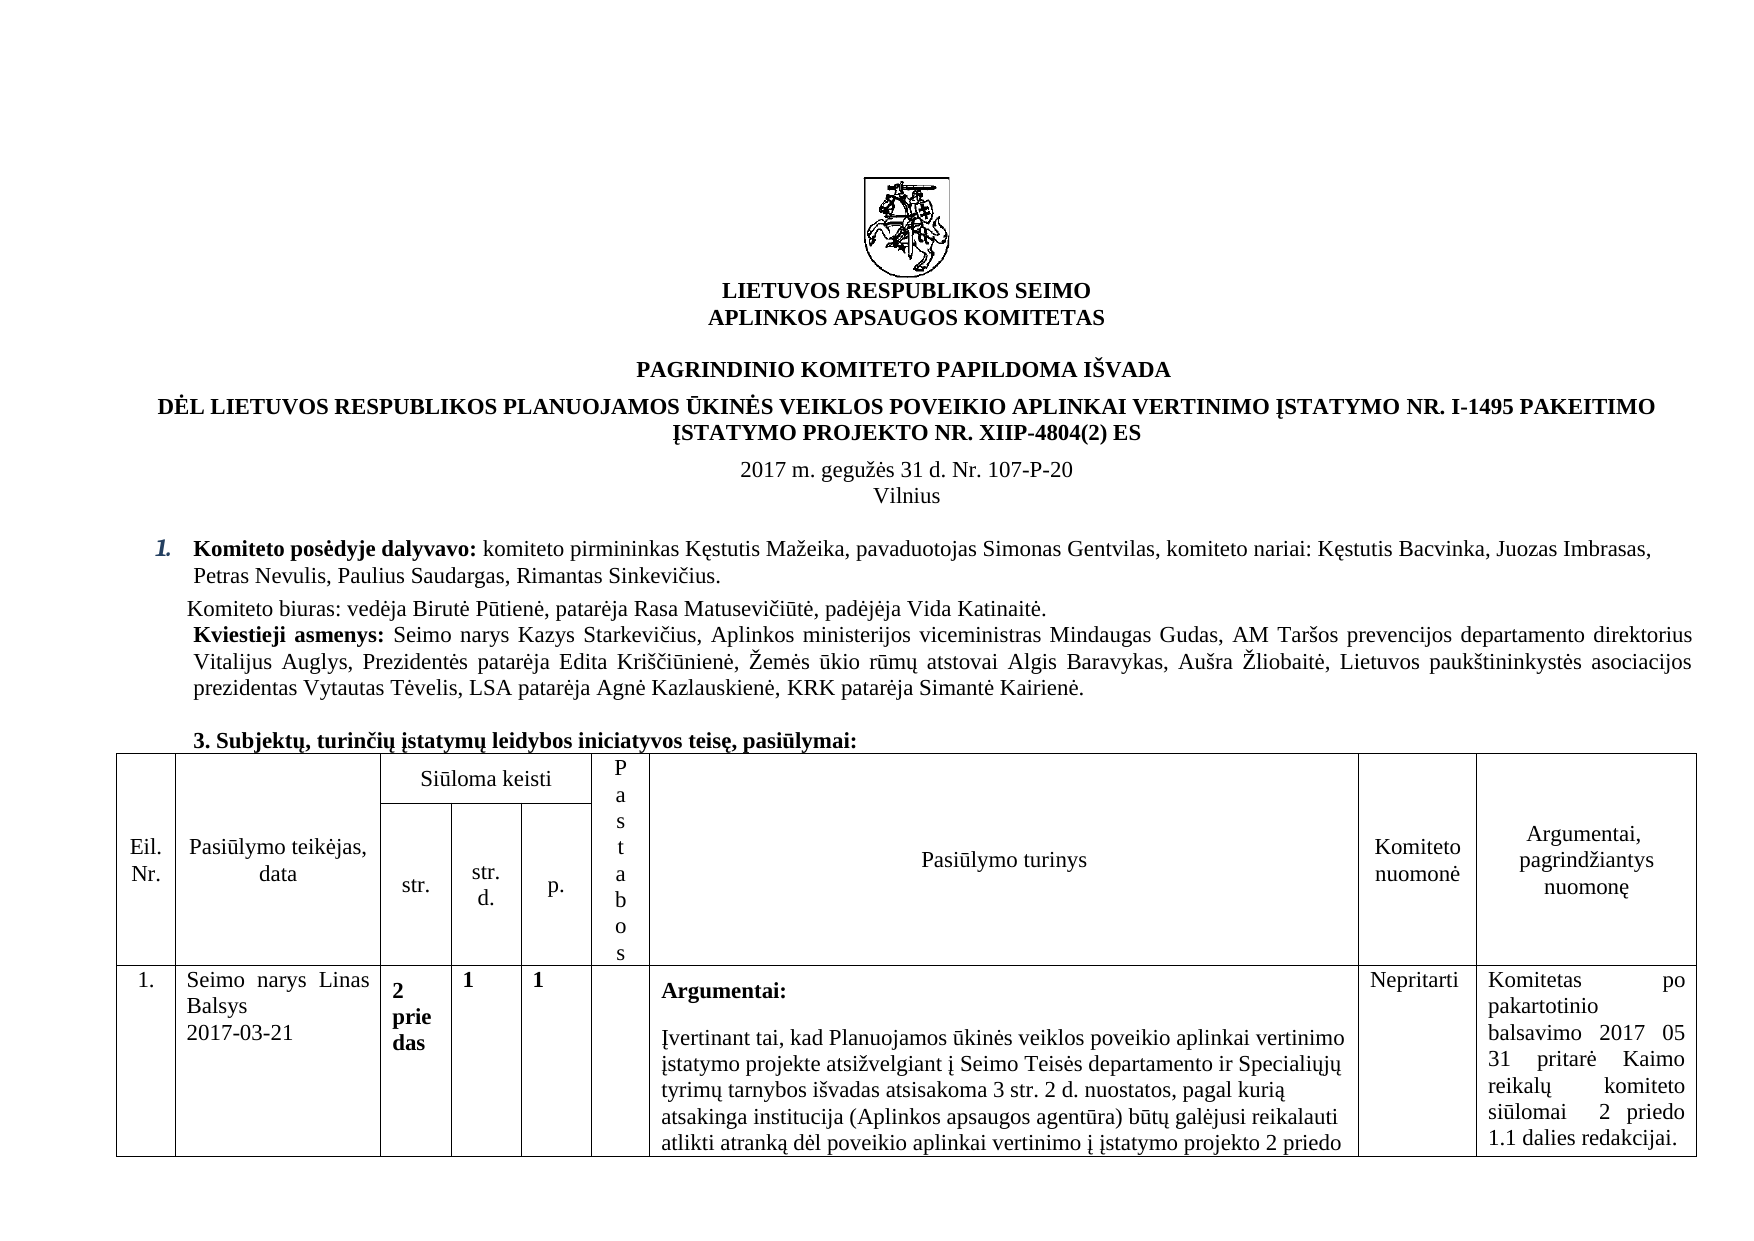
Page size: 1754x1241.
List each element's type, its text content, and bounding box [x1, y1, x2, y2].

text LIETUVOS RESPUBLIKOS SEIMO [118, 277, 1695, 303]
table_cell Argumentai: Įvertinant tai, kad Planuojamos ūkinės veiklos poveikio aplinkai vertinimo įstatymo projekte atsižvelgiant į Seimo Teisės departamento ir Specialiųjų tyrimų tarnybos išvadas atsisakoma 3 str. 2 d. nuostatos, pagal kurią atsakinga institucija (Aplinkos apsaugos agentūra) būtų galėjusi reikalauti atlikti atranką dėl poveikio aplinkai vertinimo į įstatymo projekto 2 priedo [650, 966, 1358, 1156]
table_cell [592, 966, 649, 1156]
table_cell Komitetas po pakartotinio balsavimo 2017 05 31 pritarė Kaimo reikalų komiteto siūlomai 2 priedo 1.1 dalies redakcijai. [1477, 966, 1696, 1156]
table_header Siūloma keisti [381, 754, 591, 802]
table_header Eil. Nr. [117, 754, 175, 965]
table_cell 1 [452, 966, 521, 1156]
table_cell str. [381, 804, 451, 965]
text Vilnius [118, 482, 1695, 509]
table_cell 1 [522, 966, 591, 1156]
text Aplinkos apsaugos komitetas [118, 303, 1695, 330]
table_cell str. d. [452, 804, 521, 965]
table_header Pasiūlymo turinys [650, 754, 1358, 965]
table_cell Seimo narys Linas Balsys 2017-03-21 [176, 966, 380, 1156]
text Kviestieji asmenys: Seimo narys Kazys Starkevičius, Aplinkos ministerijos viceministras Mindaugas Gudas, AM Taršos prevencijos departamento direktorius Vitalijus Auglys, Prezidentės patarėja Edita Kriščiūnienė, Žemės ūkio rūmų atstovai Algis Baravykas, Aušra Žliobaitė, Lietuvos paukštininkystės asociacijos prezidentas Vytautas Tėvelis, LSA patarėja Agnė Kazlauskienė, KRK patarėja Simantė Kairienė. [193, 622, 1695, 701]
text PAGRINDINIO KOMITETO PAPILDOMA IŠVADA [118, 356, 1695, 383]
table_header Komiteto nuomonė [1359, 754, 1476, 965]
table_cell p. [522, 804, 591, 965]
table_header Pasiūlymo teikėjas, data [176, 754, 380, 965]
subtitle Komiteto posėdyje dalyvavo: komiteto pirmininkas Kęstutis Mažeika, pavaduotojas Simonas Gentvilas, komiteto nariai: Kęstutis Bacvinka, Juozas Imbrasas, Petras Nevulis, Paulius Saudargas, Rimantas Sinkevičius. [156, 534, 1695, 589]
text 2017 m. gegužės 31 d. Nr. 107-P-20 [118, 456, 1695, 482]
text Komiteto biuras: vedėja Birutė Pūtienė, patarėja Rasa Matusevičiūtė, padėjėja Vida Katinaitė. [118, 595, 1695, 622]
table_header Pastabos [592, 754, 649, 965]
table_cell 2 priedas [381, 966, 451, 1156]
table_cell 1. [117, 966, 175, 1156]
table_header Argumentai, pagrindžiantys nuomonę [1477, 754, 1696, 965]
table_cell Nepritarti [1359, 966, 1476, 1156]
text 3. Subjektų, turinčių įstatymų leidybos iniciatyvos teisę, pasiūlymai: [118, 727, 1695, 753]
text DĖL LIETUVOS RESPUBLIKOS PLANUOJAMOS ŪKINĖS VEIKLOS POVEIKIO APLINKAI VERTINIMO ĮSTATYMO nr. i-1495 PAKEITIMO ĮSTATYMO PROJEKTO NR. XIIP-4804(2) ES [118, 393, 1695, 446]
